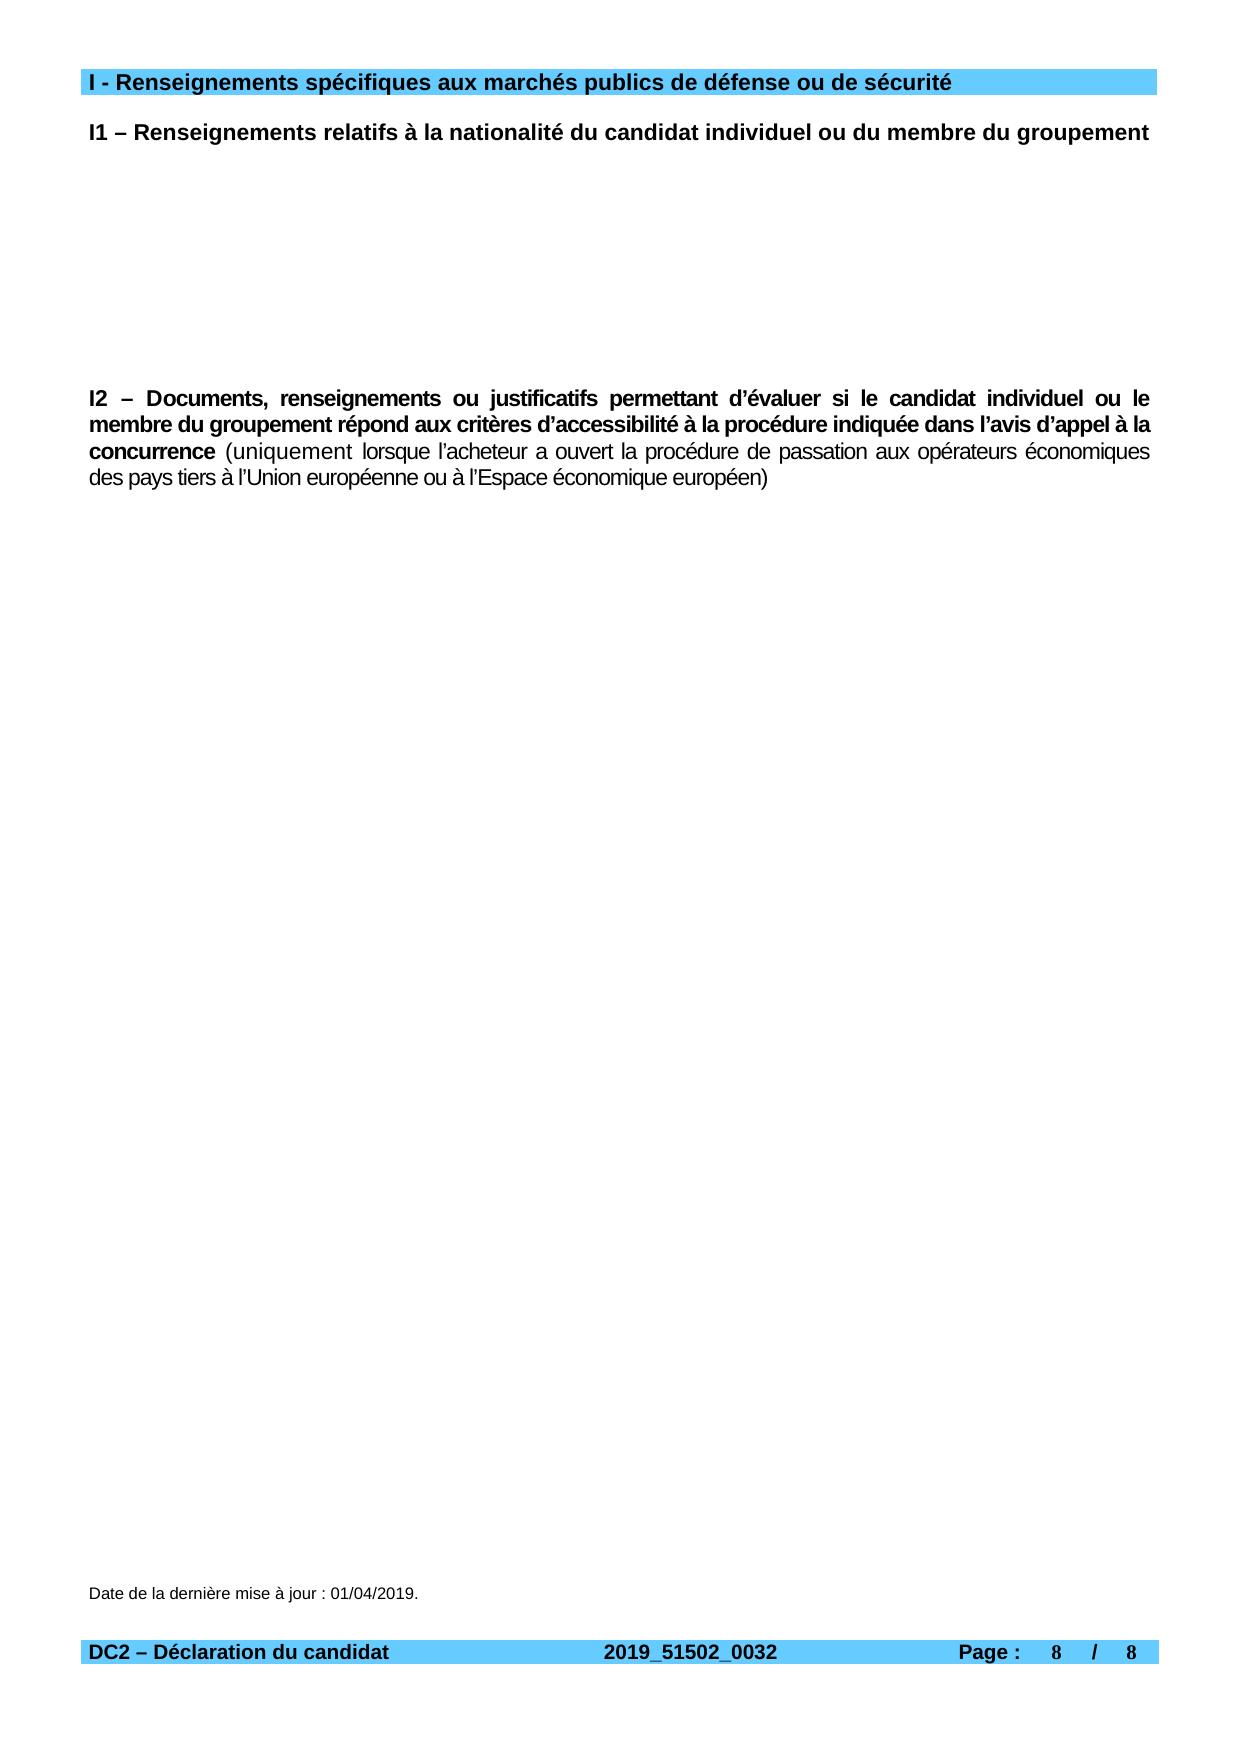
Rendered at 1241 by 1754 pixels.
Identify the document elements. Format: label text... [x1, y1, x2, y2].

text Date de la dernière mise à jour : 01/04/2019. [89, 1583, 1152, 1603]
text I1 – Renseignements relatifs à la nationalité du candidat individuel ou du membre du groupement [89, 119, 1152, 146]
table_header I - Renseignements spécifiques aux marchés publics de défense ou de sécurité [81, 69, 1157, 95]
text I2 – Documents, renseignements ou justificatifs permettant d’évaluer si le candidat individuel ou le membre du groupement répond aux critères d’accessibilité à la procédure indiquée dans l’avis d’appel à la concurrence (uniquement lorsque l’acheteur a ouvert la procédure de passation aux opérateurs économiques des pays tiers à l’Union européenne ou à l’Espace économique européen) [89, 385, 1152, 491]
